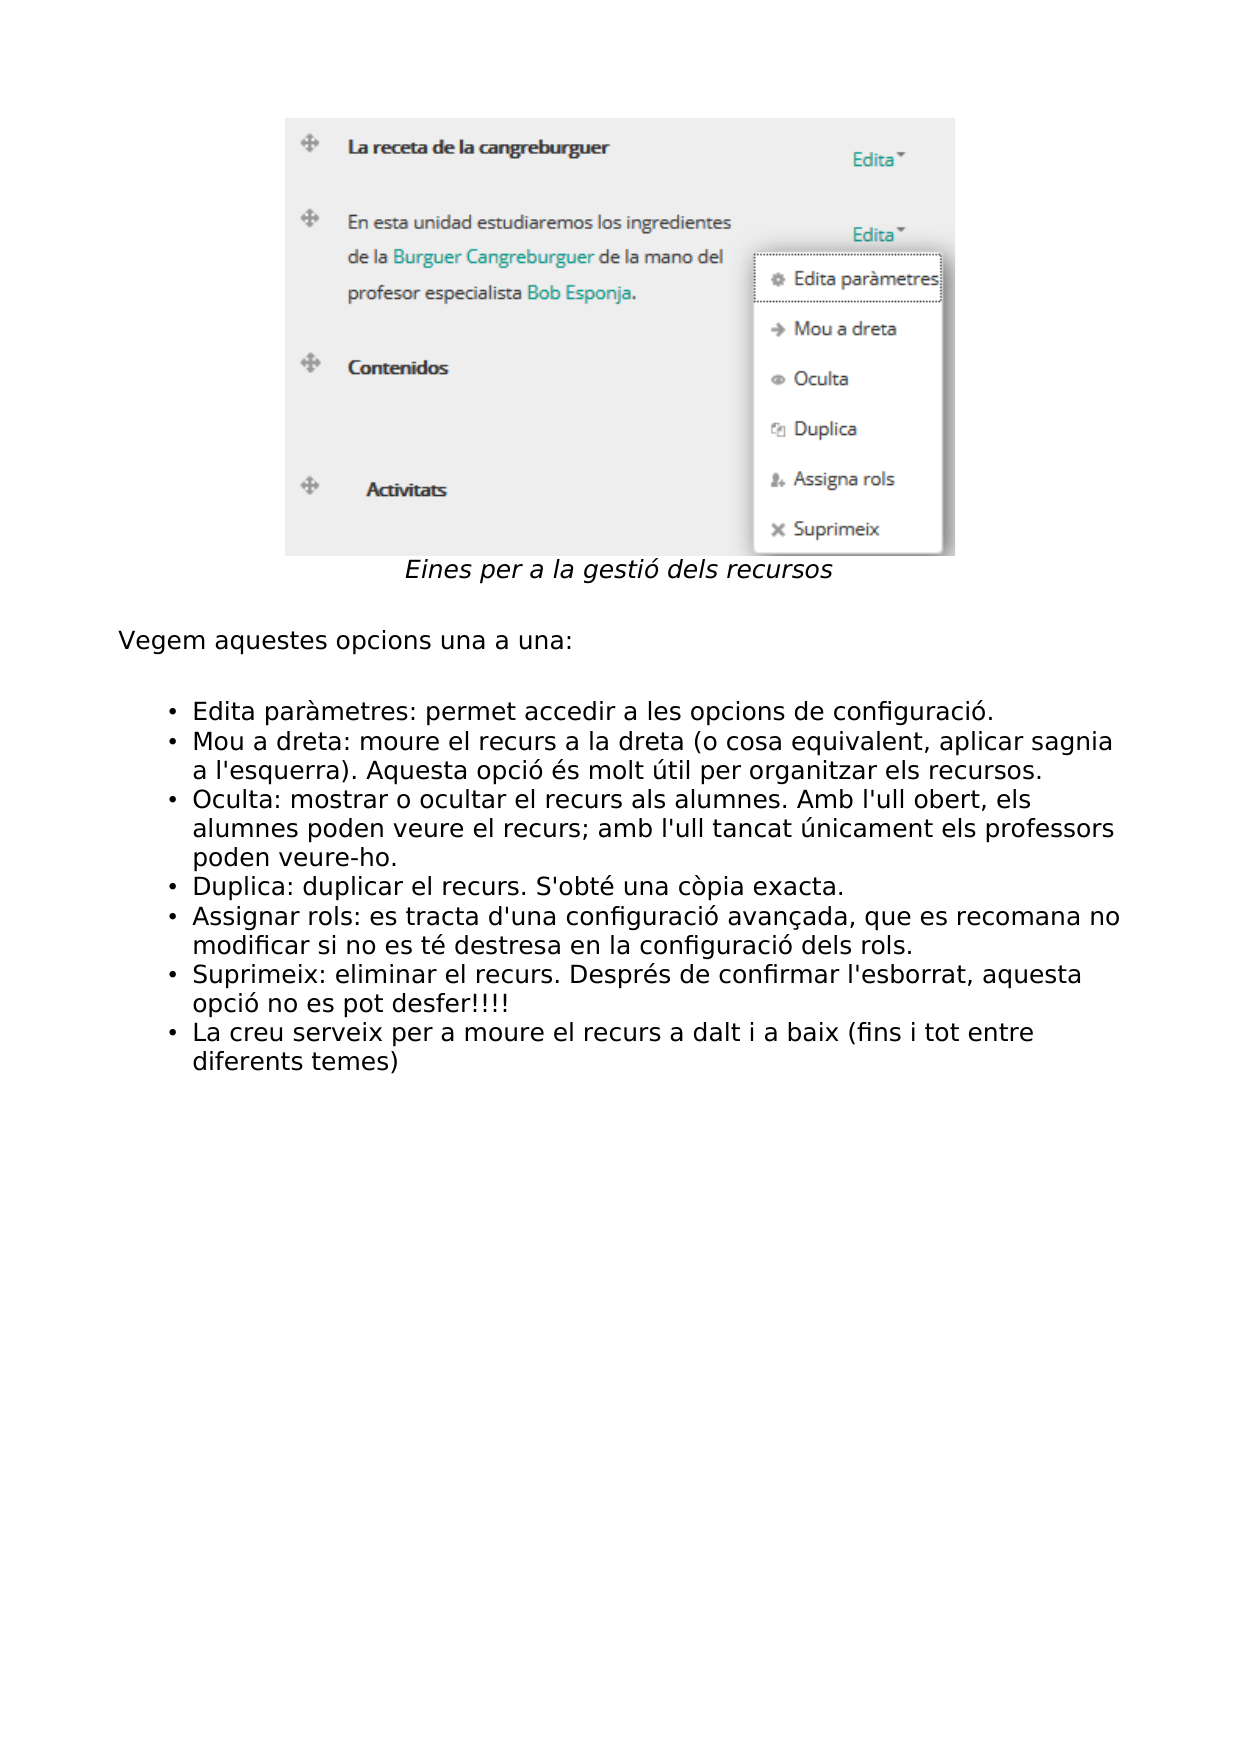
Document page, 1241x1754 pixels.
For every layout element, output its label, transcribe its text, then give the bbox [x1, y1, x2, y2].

list La creu serveix per a moure el recurs a dalt i a baix (fins i tot entre diferents temes) [177, 1018, 1122, 1077]
text Eines per a la gestió dels recursos [285, 556, 955, 585]
picture [285, 118, 956, 556]
list Mou a dreta: moure el recurs a la dreta (o cosa equivalent, aplicar sagnia a l'esquerra). Aquesta opció és molt útil per organitzar els recursos. [177, 727, 1122, 785]
list Duplica: duplicar el recurs. S'obté una còpia exacta. [177, 873, 1122, 902]
list Oculta: mostrar o ocultar el recurs als alumnes. Amb l'ull obert, els alumnes poden veure el recurs; amb l'ull tancat únicament els professors poden veure-ho. [177, 785, 1122, 873]
list Assignar rols: es tracta d'una configuració avançada, que es recomana no modificar si no es té destresa en la configuració dels rols. [177, 902, 1122, 960]
list Edita paràmetres: permet accedir a les opcions de configuració. [177, 698, 1122, 727]
text Vegem aquestes opcions una a una: [118, 626, 1122, 656]
list Suprimeix: eliminar el recurs. Després de confirmar l'esborrat, aquesta opció no es pot desfer!!!! [177, 960, 1122, 1018]
